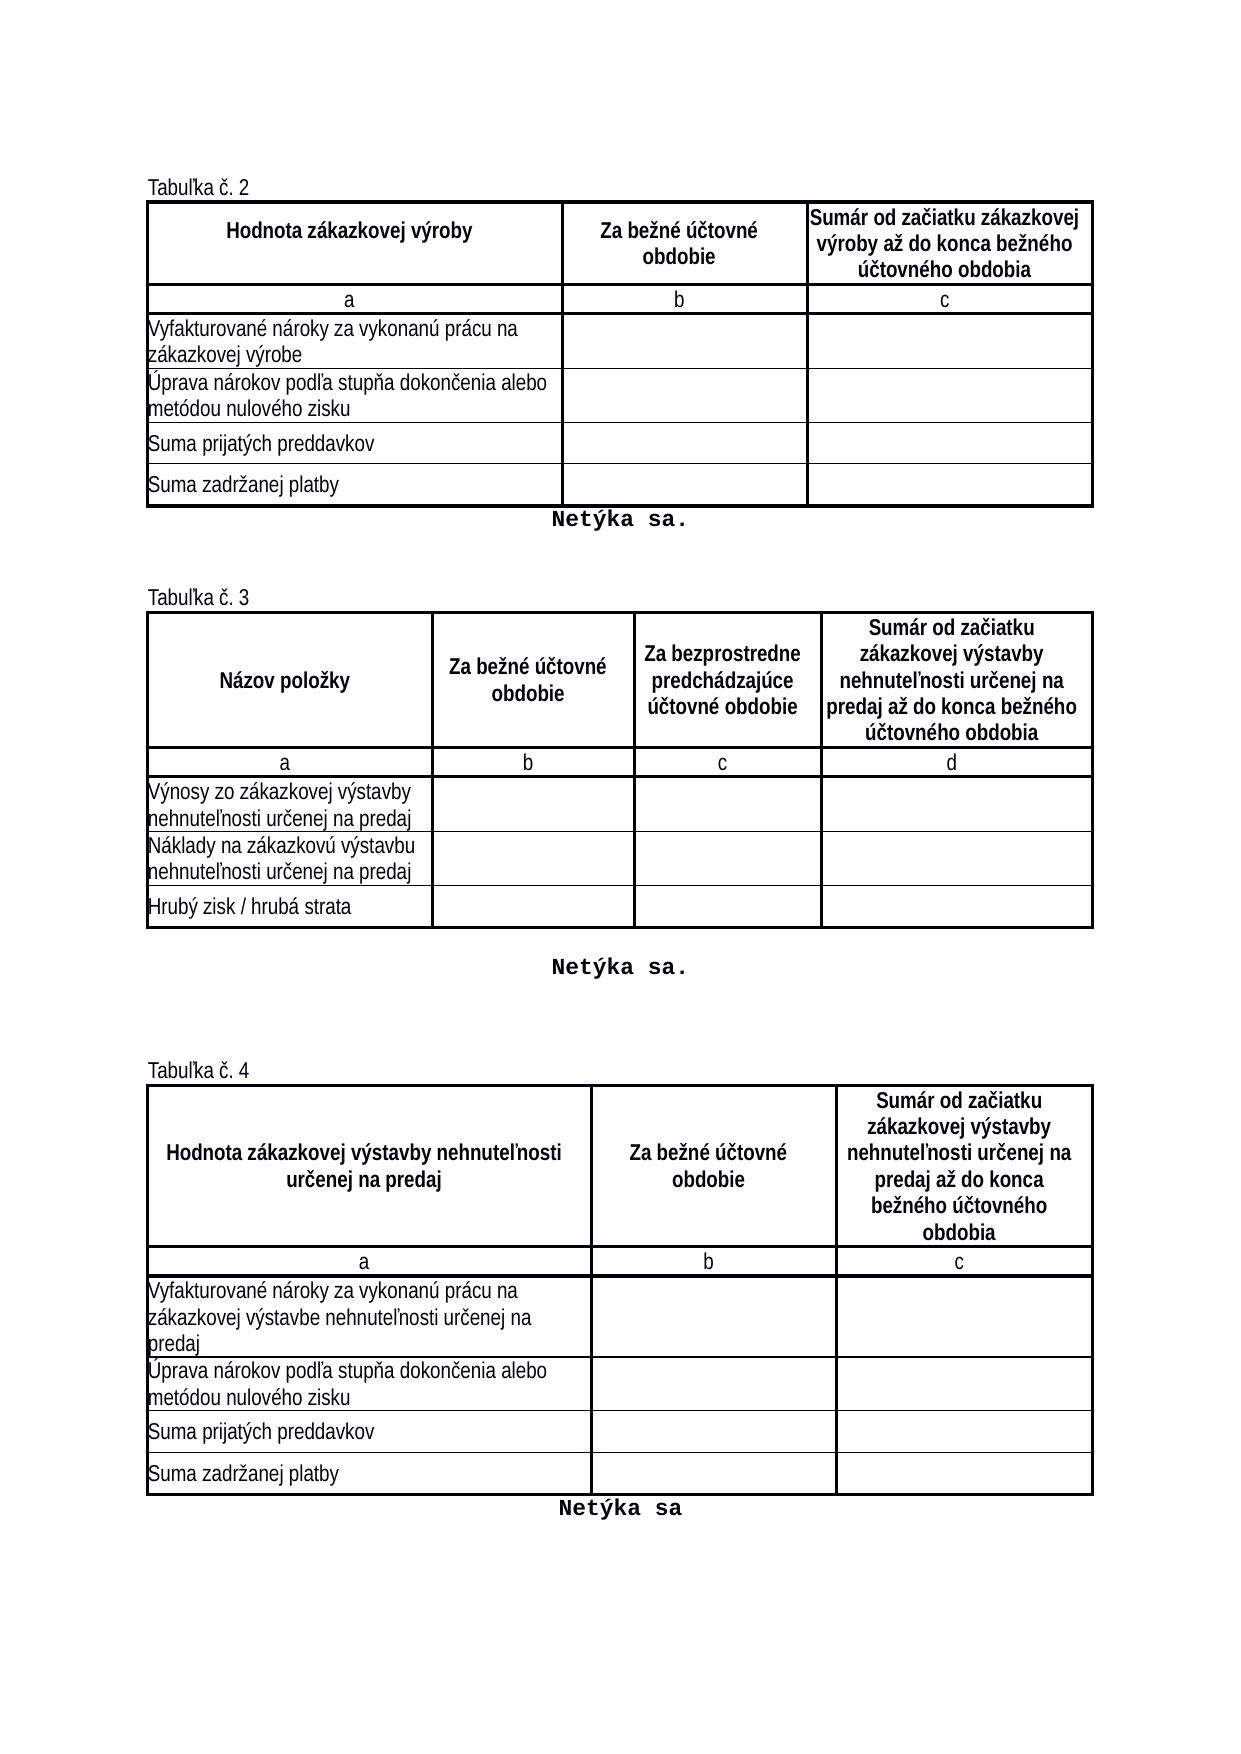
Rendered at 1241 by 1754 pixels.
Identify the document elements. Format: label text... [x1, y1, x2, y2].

table_cell [838, 1278, 1091, 1356]
table_cell Suma zadržanej platby [149, 1453, 590, 1493]
table_header Sumár od začiatku zákazkovej výstavby nehnuteľnosti určenej na predaj až do konca bežného účtovného obdobia [823, 614, 1091, 746]
table_cell [636, 886, 820, 926]
table_cell b [434, 749, 633, 775]
table_header Za bežné účtovné obdobie [564, 204, 806, 282]
table_cell [593, 1453, 835, 1493]
table_header Názov položky [149, 614, 431, 746]
table_cell [809, 315, 1091, 368]
table_cell [593, 1411, 835, 1452]
text Tabuľka č. 3 [148, 584, 1093, 611]
table_cell Vyfakturované nároky za vykonanú prácu na zákazkovej výrobe [149, 315, 561, 368]
table_cell [434, 778, 633, 831]
table_cell c [838, 1248, 1091, 1274]
table_cell [564, 369, 806, 422]
table_header Sumár od začiatku zákazkovej výroby až do konca bežného účtovného obdobia [809, 204, 1091, 282]
table_cell [564, 315, 806, 368]
table_cell [809, 464, 1091, 504]
table_cell [564, 423, 806, 463]
table_cell [434, 886, 633, 926]
title Tabuľka č. 4 [148, 1057, 1093, 1083]
table_cell [636, 832, 820, 885]
table_cell Úprava nárokov podľa stupňa dokončenia alebo metódou nulového zisku [149, 1358, 590, 1410]
text Netýka sa [148, 1496, 1093, 1522]
table_cell c [809, 286, 1091, 312]
table_cell Výnosy zo zákazkovej výstavby nehnuteľnosti určenej na predaj [149, 778, 431, 831]
table_cell b [564, 286, 806, 312]
table_cell Náklady na zákazkovú výstavbu nehnuteľnosti určenej na predaj [149, 832, 431, 885]
table_cell [823, 886, 1091, 926]
table_header Sumár od začiatku zákazkovej výstavby nehnuteľnosti určenej na predaj až do konca bežného účtovného obdobia [838, 1087, 1091, 1245]
table_cell a [149, 749, 431, 775]
text Tabuľka č. 2 [148, 174, 1093, 200]
text Netýka sa. [148, 956, 1093, 981]
table_cell a [149, 286, 561, 312]
table_header Za bežné účtovné obdobie [593, 1087, 835, 1245]
table_cell [838, 1358, 1091, 1410]
table_cell d [823, 749, 1091, 775]
table_header Za bežné účtovné obdobie [434, 614, 633, 746]
table_cell [838, 1453, 1091, 1493]
table_cell [593, 1358, 835, 1410]
table_cell [823, 778, 1091, 831]
table_cell [564, 464, 806, 504]
table_cell [823, 832, 1091, 885]
table_cell [809, 423, 1091, 463]
table_cell Suma prijatých preddavkov [149, 1411, 590, 1452]
table_cell Hrubý zisk / hrubá strata [149, 886, 431, 926]
table_cell Suma prijatých preddavkov [149, 423, 561, 463]
table_header Hodnota zákazkovej výroby [149, 204, 561, 282]
table_cell [434, 832, 633, 885]
table_cell Vyfakturované nároky za vykonanú prácu na zákazkovej výstavbe nehnuteľnosti určenej na predaj [149, 1278, 590, 1356]
table_header Hodnota zákazkovej výstavby nehnuteľnosti určenej na predaj [149, 1087, 590, 1245]
table_cell Suma zadržanej platby [149, 464, 561, 504]
text Netýka sa. [148, 508, 1093, 533]
table_header Za bezprostredne predchádzajúce účtovné obdobie [636, 614, 820, 746]
table_cell Úprava nárokov podľa stupňa dokončenia alebo metódou nulového zisku [149, 369, 561, 422]
table_cell [838, 1411, 1091, 1452]
table_cell a [149, 1248, 590, 1274]
table_cell [636, 778, 820, 831]
table_cell [593, 1278, 835, 1356]
table_cell c [636, 749, 820, 775]
table_cell [809, 369, 1091, 422]
table_cell b [593, 1248, 835, 1274]
